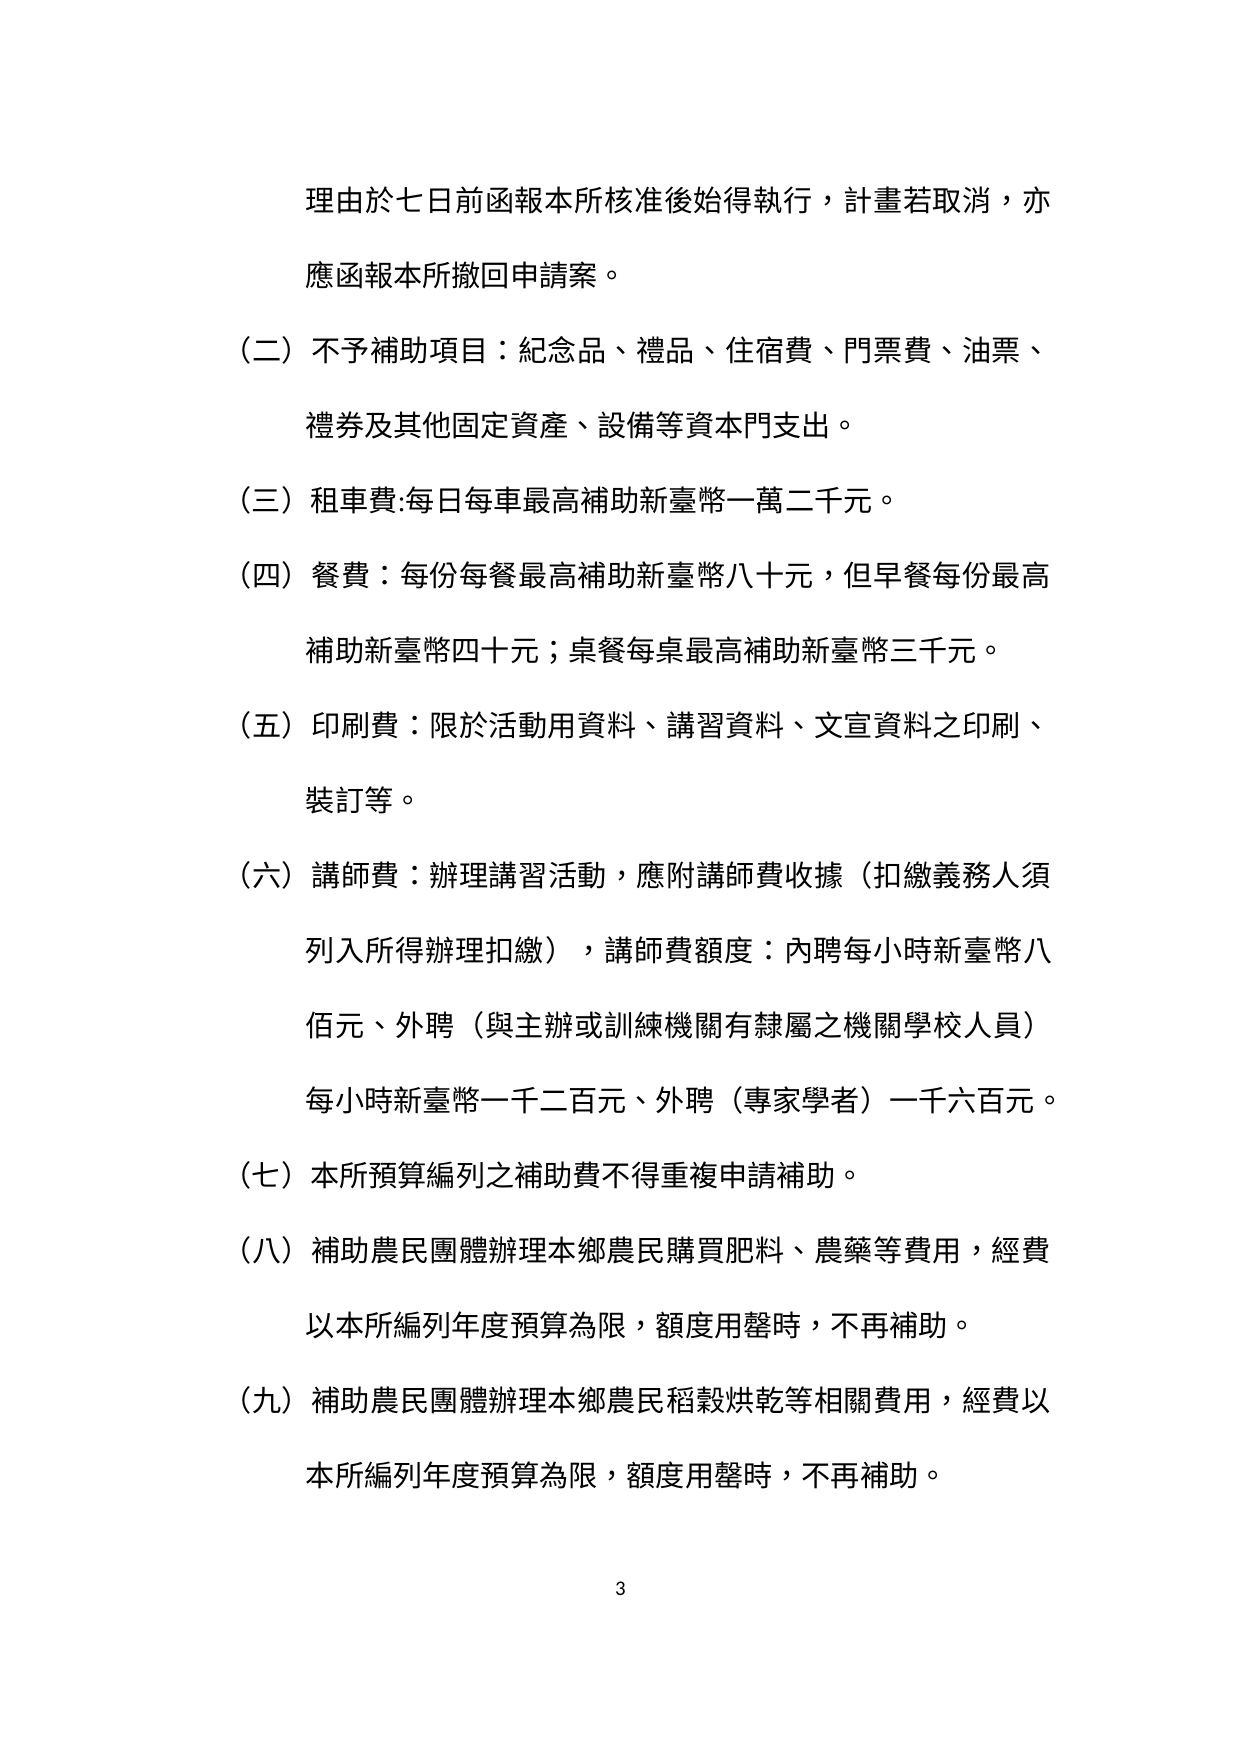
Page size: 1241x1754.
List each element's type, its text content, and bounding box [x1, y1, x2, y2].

text （九）補助農民團體辦理本鄉農民稻穀烘乾等相關費用，經費以本所編列年度預算為限，額度用罄時，不再補助。 [222, 1361, 1053, 1511]
text （六）講師費：辦理講習活動，應附講師費收據（扣繳義務人須列入所得辦理扣繳），講師費額度：內聘每小時新臺幣八佰元、外聘（與主辦或訓練機關有隸屬之機關學校人員）每小時新臺幣一千二百元、外聘（專家學者）一千六百元。 [222, 836, 1053, 1136]
text （四）餐費：每份每餐最高補助新臺幣八十元，但早餐每份最高補助新臺幣四十元；桌餐每桌最高補助新臺幣三千元。 [222, 536, 1053, 686]
text （五）印刷費：限於活動用資料、講習資料、文宣資料之印刷、裝訂等。 [222, 686, 1053, 836]
text （三）租車費:每日每車最高補助新臺幣一萬二千元。 [222, 461, 1053, 536]
text （二）不予補助項目：紀念品、禮品、住宿費、門票費、油票、禮券及其他固定資產、設備等資本門支出。 [222, 311, 1053, 461]
text （八）補助農民團體辦理本鄉農民購買肥料、農藥等費用，經費以本所編列年度預算為限，額度用罄時，不再補助。 [222, 1211, 1053, 1361]
text （七）本所預算編列之補助費不得重複申請補助。 [222, 1136, 1053, 1211]
text 理由於七日前函報本所核准後始得執行，計畫若取消，亦應函報本所撤回申請案。 [222, 161, 1053, 311]
